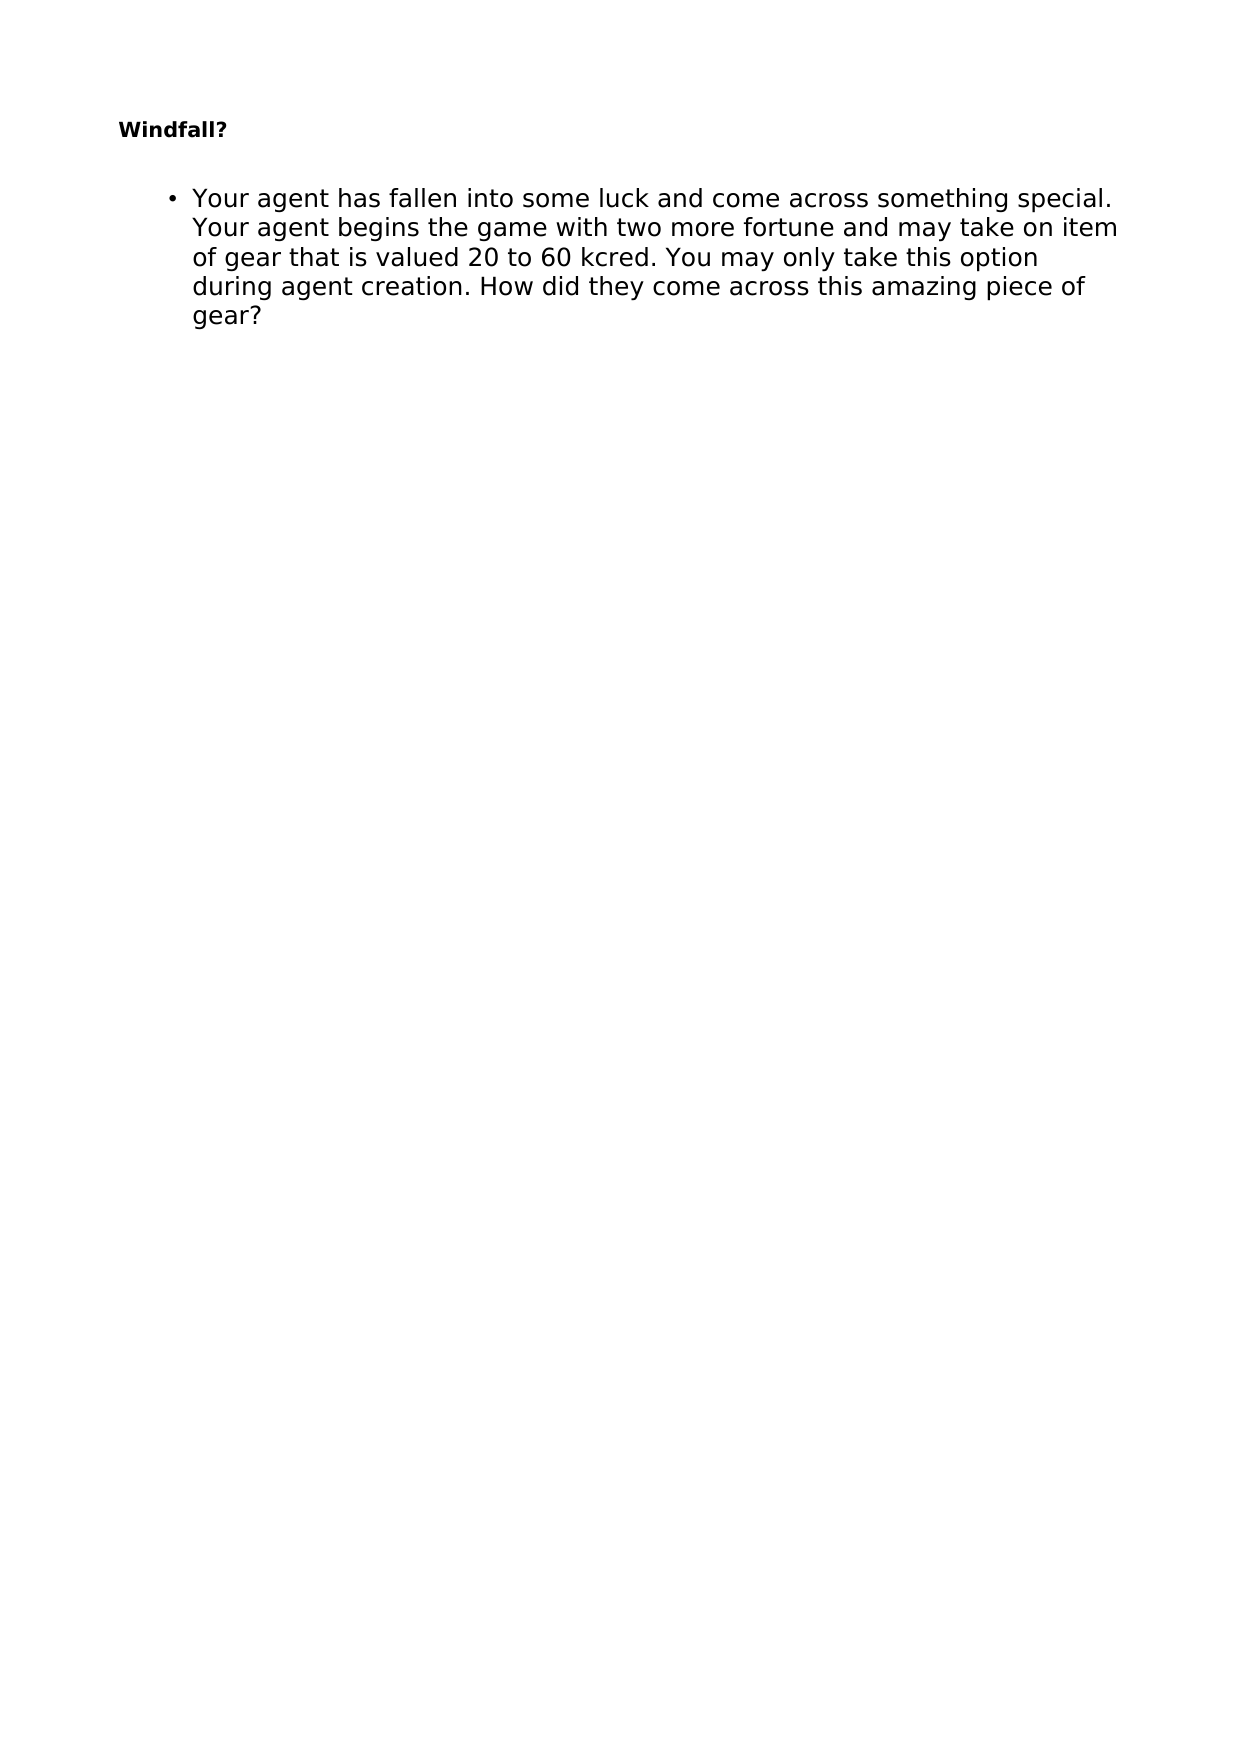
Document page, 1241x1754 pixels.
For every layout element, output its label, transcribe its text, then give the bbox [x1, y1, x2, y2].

subtitle Windfall? [118, 118, 1122, 142]
list Your agent has fallen into some luck and come across something special. Your agent begins the game with two more fortune and may take on item of gear that is valued 20 to 60 kcred. You may only take this option during agent creation. How did they come across this amazing piece of gear? [177, 184, 1122, 330]
